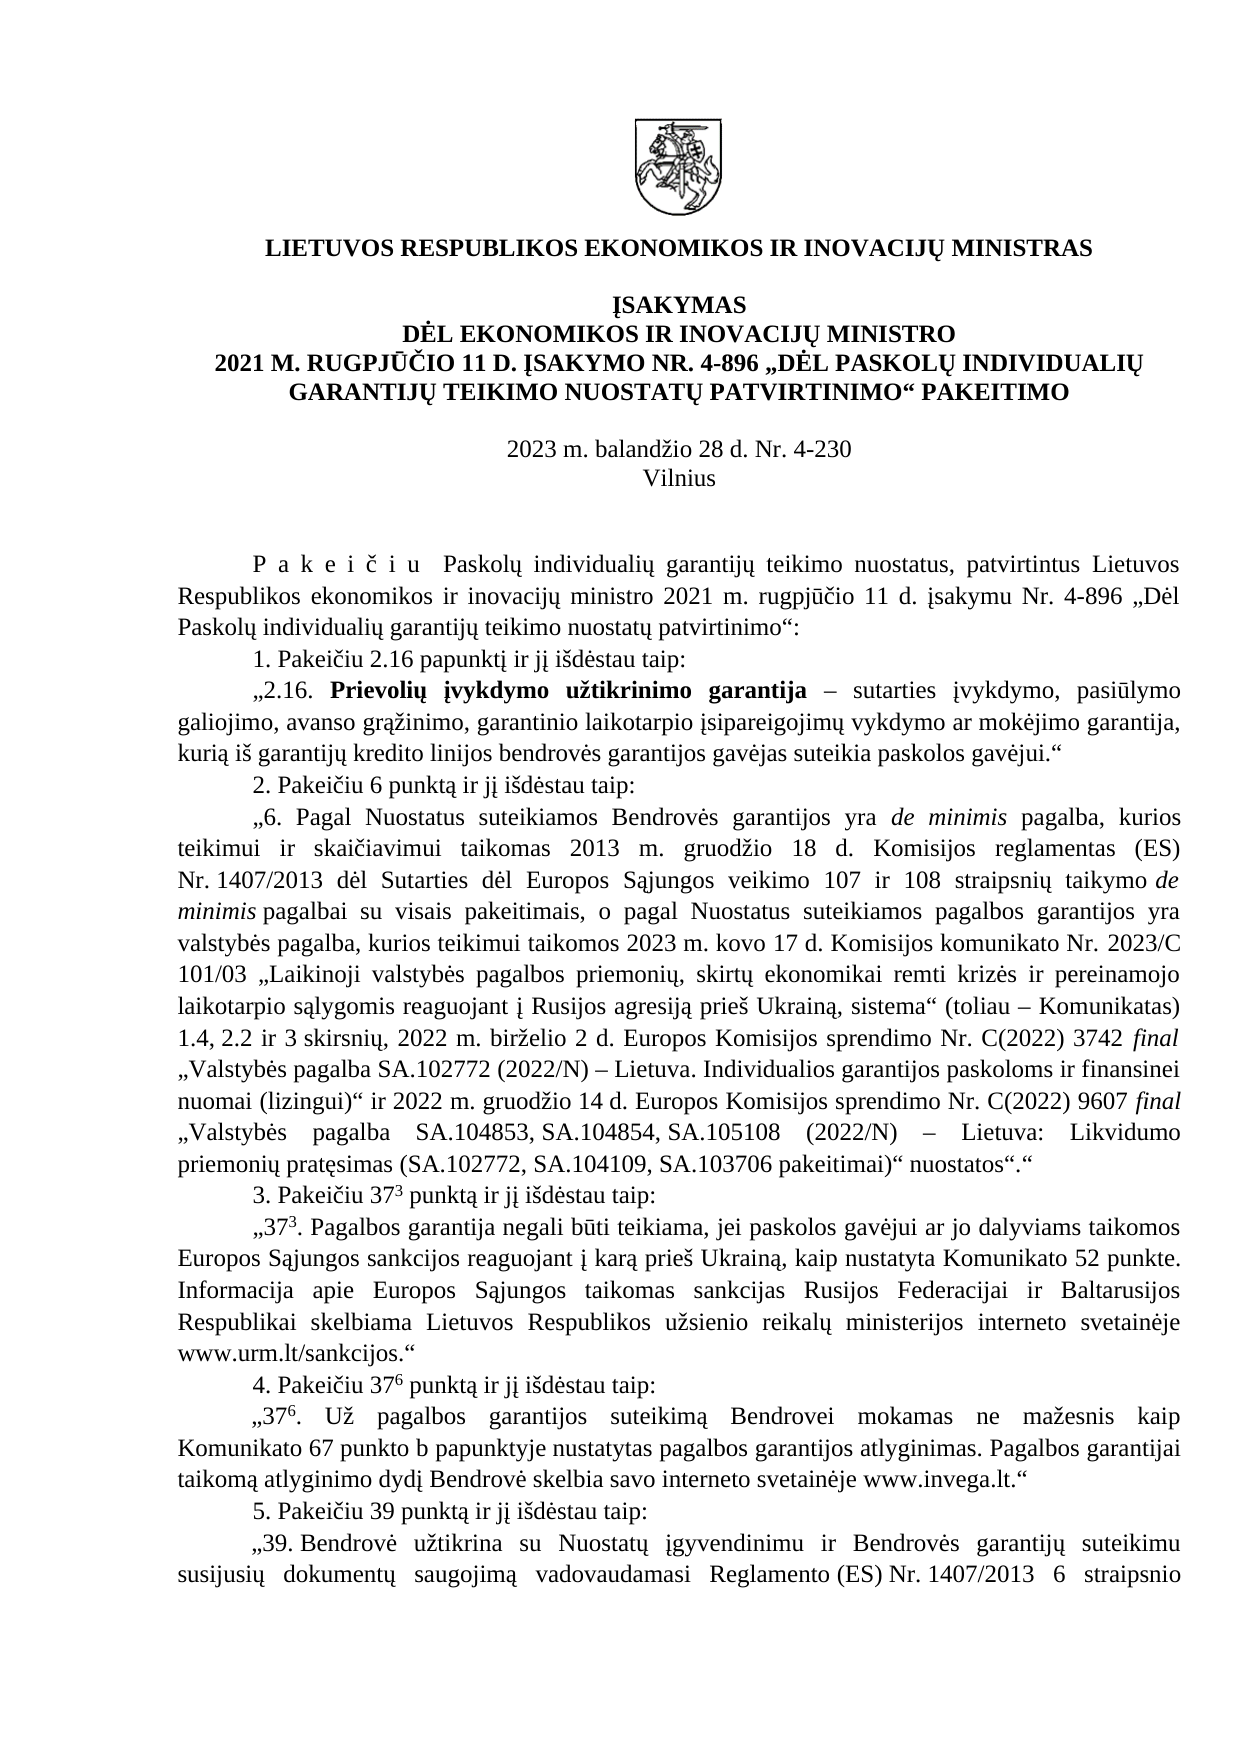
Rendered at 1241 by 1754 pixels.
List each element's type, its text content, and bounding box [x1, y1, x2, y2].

text LIETUVOS RESPUBLIKOS Ekonomikos ir inovacijų MINISTRAS [177, 233, 1181, 262]
text 1. Pakeičiu 2.16 papunktį ir jį išdėstau taip: [177, 644, 1181, 673]
text 5. Pakeičiu 39 punktą ir jį išdėstau taip: [177, 1496, 1181, 1525]
text įsakymas [177, 290, 1181, 319]
text 2. Pakeičiu 6 punktą ir jį išdėstau taip: [177, 770, 1181, 799]
text P a k e i č i u Paskolų individualių garantijų teikimo nuostatus, patvirtintus Lietuvos Respublikos ekonomikos ir inovacijų ministro 2021 m. rugpjūčio 11 d. įsakymu Nr. 4-896 „Dėl Paskolų individualių garantijų teikimo nuostatų patvirtinimo“: [177, 549, 1181, 641]
text Vilnius [177, 463, 1181, 492]
text 2021 M. RUGPJŪČIO 11 D. ĮSAKYMO NR. 4-896 „DĖL PASKOLŲ INDIVIDUALIŲ GARANTIJŲ TEIKIMO NUOSTATŲ PATVIRTINIMO“ PAKEITIMO [177, 348, 1181, 405]
text 2023 m. balandžio 28 d. Nr. 4-230 [177, 434, 1181, 463]
text „6. Pagal Nuostatus suteikiamos Bendrovės garantijos yra de minimis pagalba, kurios teikimui ir skaičiavimui taikomas 2013 m. gruodžio 18 d. Komisijos reglamentas (ES) Nr. 1407/2013 dėl Sutarties dėl Europos Sąjungos veikimo 107 ir 108 straipsnių taikymo de minimis pagalbai su visais pakeitimais, o pagal Nuostatus suteikiamos pagalbos garantijos yra valstybės pagalba, kurios teikimui taikomos 2023 m. kovo 17 d. Komisijos komunikato Nr. 2023/C 101/03 „Laikinoji valstybės pagalbos priemonių, skirtų ekonomikai remti krizės ir pereinamojo laikotarpio sąlygomis reaguojant į Rusijos agresiją prieš Ukrainą, sistema“ (toliau – Komunikatas) 1.4, 2.2 ir 3 skirsnių, 2022 m. birželio 2 d. Europos Komisijos sprendimo Nr. C(2022) 3742 final „Valstybės pagalba SA.102772 (2022/N) – Lietuva. Individualios garantijos paskoloms ir finansinei nuomai (lizingui)“ ir 2022 m. gruodžio 14 d. Europos Komisijos sprendimo Nr. C(2022) 9607 final „Valstybės pagalba SA.104853, SA.104854, SA.105108 (2022/N) – Lietuva: Likvidumo priemonių pratęsimas (SA.102772, SA.104109, SA.103706 pakeitimai)“ nuostatos“.“ [177, 802, 1181, 1178]
text „376. Už pagalbos garantijos suteikimą Bendrovei mokamas ne mažesnis kaip Komunikato 67 punkto b papunktyje nustatytas pagalbos garantijos atlyginimas. Pagalbos garantijai taikomą atlyginimo dydį Bendrovė skelbia savo interneto svetainėje www.invega.lt.“ [177, 1401, 1181, 1493]
text „373. Pagalbos garantija negali būti teikiama, jei paskolos gavėjui ar jo dalyviams taikomos Europos Sąjungos sankcijos reaguojant į karą prieš Ukrainą, kaip nustatyta Komunikato 52 punkte. Informacija apie Europos Sąjungos taikomas sankcijas Rusijos Federacijai ir Baltarusijos Respublikai skelbiama Lietuvos Respublikos užsienio reikalų ministerijos interneto svetainėje www.urm.lt/sankcijos.“ [177, 1212, 1181, 1367]
text „2.16. Prievolių įvykdymo užtikrinimo garantija – sutarties įvykdymo, pasiūlymo galiojimo, avanso grąžinimo, garantinio laikotarpio įsipareigojimų vykdymo ar mokėjimo garantija, kurią iš garantijų kredito linijos bendrovės garantijos gavėjas suteikia paskolos gavėjui.“ [177, 675, 1181, 767]
text „39. Bendrovė užtikrina su Nuostatų įgyvendinimu ir Bendrovės garantijų suteikimu susijusių dokumentų saugojimą vadovaudamasi Reglamento (ES) Nr. 1407/2013 6 straipsnio [177, 1528, 1181, 1588]
text DĖL EKONOMIKOS IR INOVACIJŲ MINISTRO [177, 319, 1181, 348]
text 3. Pakeičiu 373 punktą ir jį išdėstau taip: [177, 1180, 1181, 1209]
text 4. Pakeičiu 376 punktą ir jį išdėstau taip: [177, 1370, 1181, 1398]
